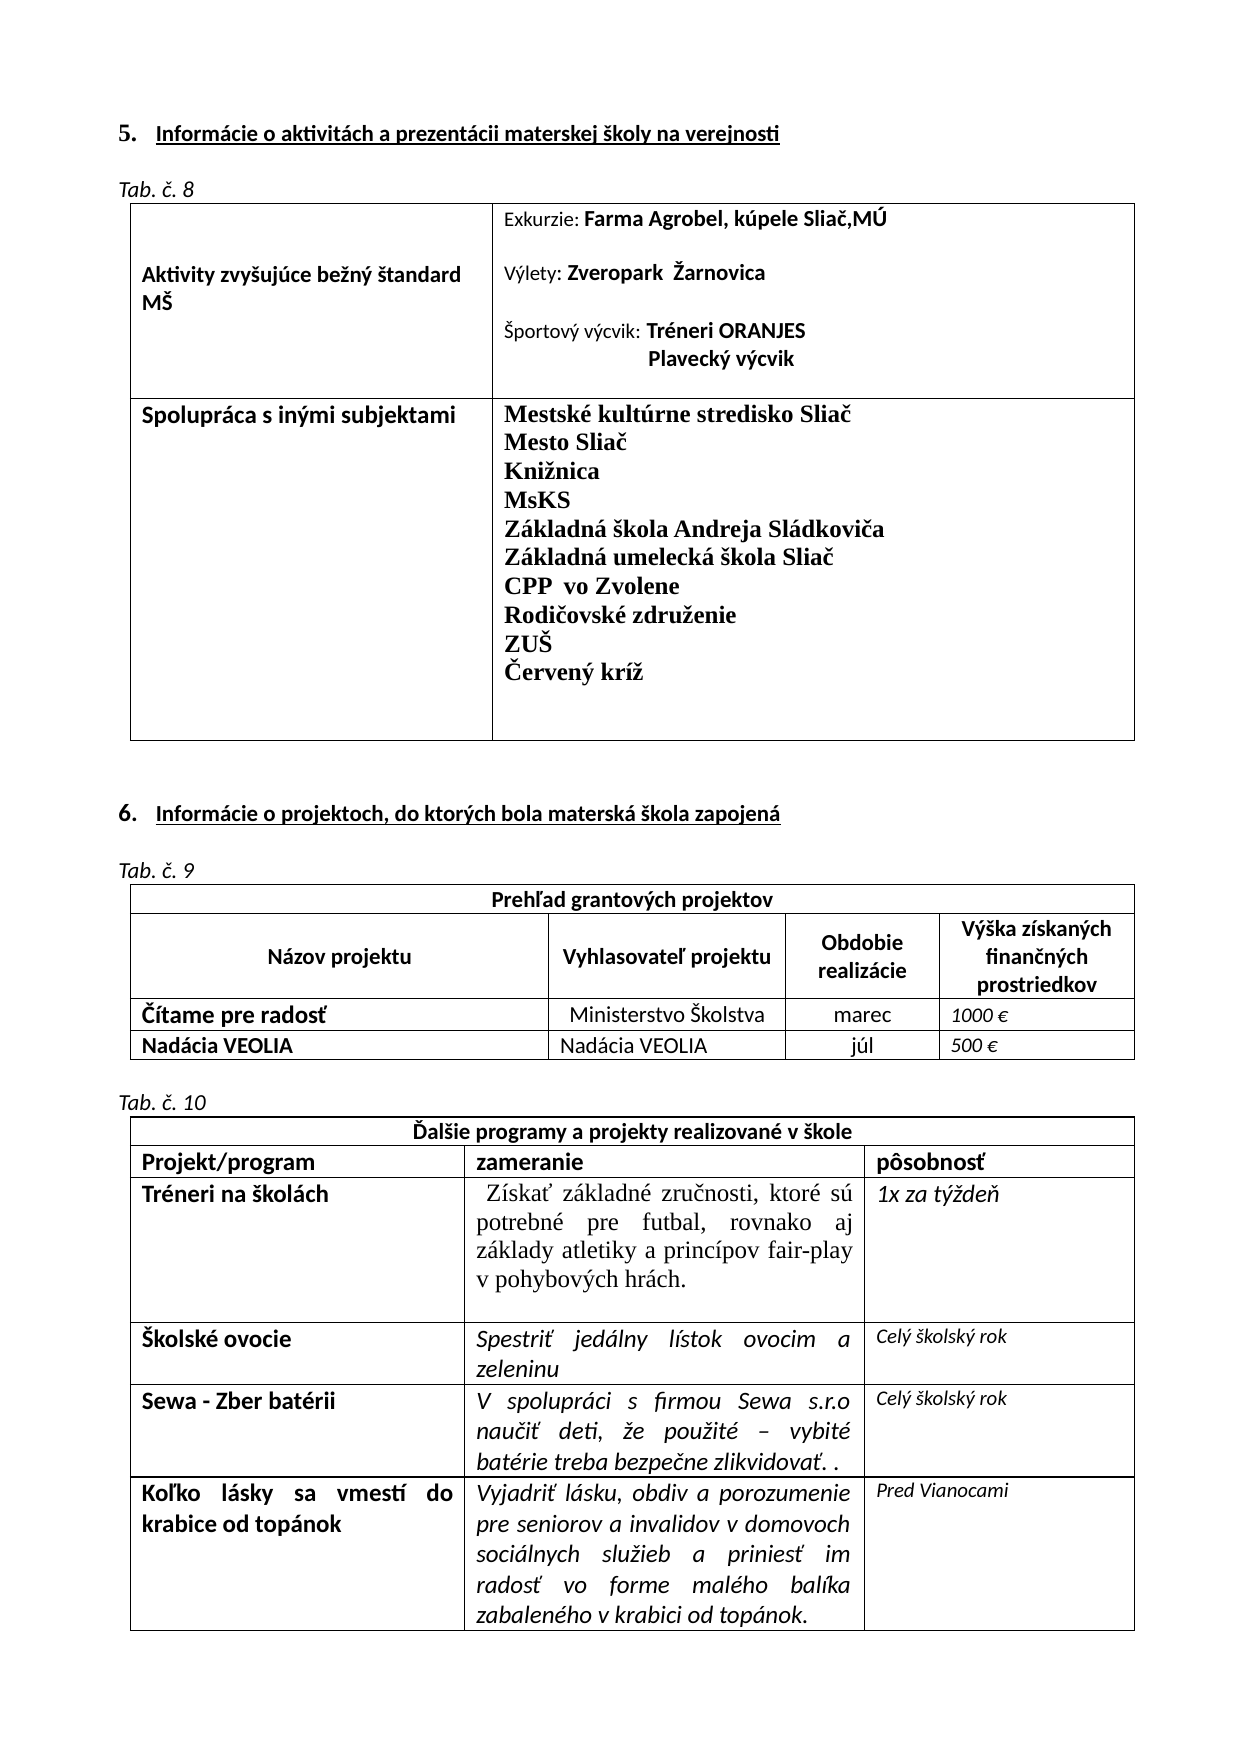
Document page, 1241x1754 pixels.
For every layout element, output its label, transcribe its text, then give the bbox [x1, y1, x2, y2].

table_cell Celý školský rok [865, 1385, 1134, 1476]
text Tab. č. 8 [118, 175, 1122, 203]
table_header Exkurzie: Farma Agrobel, kúpele Sliač,MÚ Výlety: Zveropark Žarnovica Športový výcvik: Tréneri ORANJES Plavecký výcvik [493, 204, 1134, 398]
table_cell 1000 € [940, 999, 1134, 1030]
table_cell Celý školský rok [865, 1323, 1134, 1384]
list Informácie o projektoch, do ktorých bola materská škola zapojená [118, 797, 1122, 828]
table_cell zameranie [465, 1146, 864, 1177]
text Tab. č. 10 [118, 1088, 1122, 1116]
table_cell júl [786, 1031, 939, 1059]
table_cell Sewa - Zber batérii [131, 1385, 464, 1476]
table_cell Mestské kultúrne stredisko Sliač Mesto Sliač Knižnica MsKS Základná škola Andreja Sládkoviča Základná umelecká škola Sliač CPP vo Zvolene Rodičovské združenie ZUŠ Červený kríž [493, 399, 1134, 740]
table_cell Obdobie realizácie [786, 914, 939, 998]
table_cell Projekt/program [131, 1146, 464, 1177]
table_cell Spolupráca s inými subjektami [131, 399, 492, 740]
table_cell Spestriť jedálny lístok ovocim a zeleninu [465, 1323, 864, 1384]
list Informácie o aktivitách a prezentácii materskej školy na verejnosti [118, 118, 1122, 147]
table_cell 1x za týždeň [865, 1178, 1134, 1322]
table_cell Tréneri na školách [131, 1178, 464, 1322]
table_header Prehľad grantových projektov [131, 885, 1134, 913]
table_cell Pred Vianocami [865, 1478, 1134, 1630]
table_cell Koľko lásky sa vmestí do krabice od topánok [131, 1478, 464, 1630]
table_cell Čítame pre radosť [131, 999, 548, 1030]
table_header Ďalšie programy a projekty realizované v škole [131, 1118, 1134, 1145]
table_cell Školské ovocie [131, 1323, 464, 1384]
table_cell pôsobnosť [865, 1146, 1134, 1177]
table_cell Vyjadriť lásku, obdiv a porozumenie pre seniorov a invalidov v domovoch sociálnych služieb a priniesť im radosť vo forme malého balíka zabaleného v krabici od topánok. [465, 1478, 864, 1630]
table_cell Nadácia VEOLIA [131, 1031, 548, 1059]
table_cell Získať základné zručnosti, ktoré sú potrebné pre futbal, rovnako aj základy atletiky a princípov fair-play v pohybových hrách. [465, 1178, 864, 1322]
table_cell marec [786, 999, 939, 1030]
table_cell Nadácia VEOLIA [549, 1031, 785, 1059]
table_cell Názov projektu [131, 914, 548, 998]
table_cell Ministerstvo Školstva [549, 999, 785, 1030]
table_cell Vyhlasovateľ projektu [549, 914, 785, 998]
table_cell V spolupráci s firmou Sewa s.r.o naučiť deti, že použité – vybité batérie treba bezpečne zlikvidovať. . [465, 1385, 864, 1476]
table_cell 500 € [940, 1031, 1134, 1059]
text Tab. č. 9 [118, 856, 1122, 884]
table_cell Výška získaných finančných prostriedkov [940, 914, 1134, 998]
table_header Aktivity zvyšujúce bežný štandard MŠ [131, 204, 492, 398]
